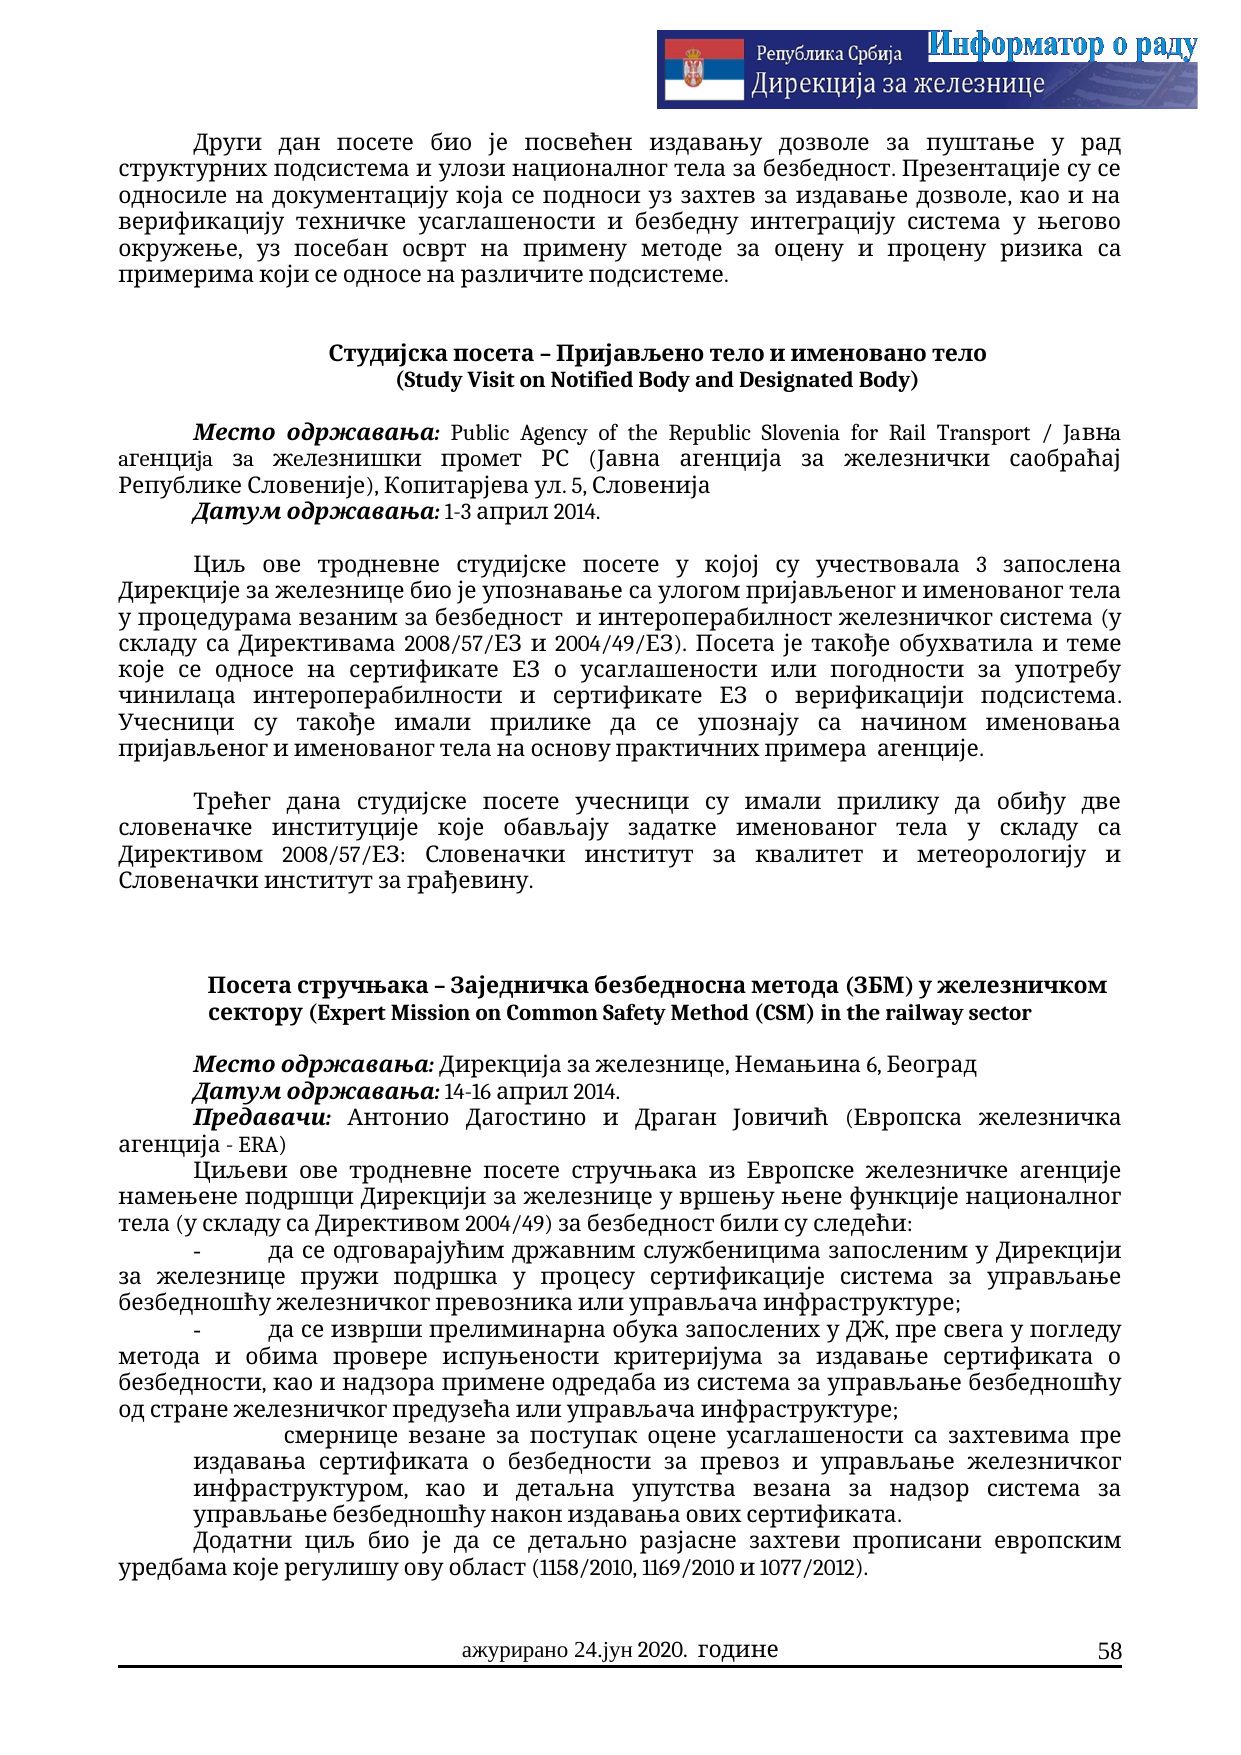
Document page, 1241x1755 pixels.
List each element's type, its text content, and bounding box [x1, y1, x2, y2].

text Други дан посете био је посвећен издавању дозволе за пуштање у рад структурних подсистема и улози националног тела за безбедност. Презентације су се односиле на документацију која се подноси уз захтев за издавање дозволе, као и на верификацију техничке усаглашености и безбедну интеграцију система у његово окружење, уз посебан осврт на примену методе за оцену и процену ризика са примерима који се односе на различите подсистеме. [118, 130, 1122, 288]
list да се изврши прелиминарна обука запослених у ДЖ, пре свега у погледу метода и обима провере испуњености критеријума за издавање сертификата о безбедности, као и надзора примене одредаба из система за управљање безбедношћу од стране железничког предузећа или управљача инфраструктуре; [118, 1317, 1122, 1423]
text (Study Visit on Notified Body and Designated Body) [118, 367, 1122, 393]
text смернице везане за поступак оцене усаглашености са захтевима пре издавања сертификата о безбедности за превоз и управљање железничког инфраструктуром, као и детаљна упутства везана за надзор система за управљање безбедношћу након издавања ових сертификата. [193, 1423, 1122, 1528]
text Циљеви ове тродневне посете стручњака из Европске железничке агенције намењене подршци Дирекцији за железнице у вршењу њене функције националног тела (у складу са Директивом 2004/49) за безбедност били су следећи: [118, 1158, 1122, 1237]
text Место одржавања: Дирекција за железнице, Немањина 6, Београд [118, 1052, 1122, 1079]
list да се одговарајућим државним службеницима запосленим у Дирекцији за железнице пружи подршка у процесу сертификације система за управљање безбедношћу железничког превозника или управљача инфраструктуре; [118, 1237, 1122, 1317]
text Место одржавања: Public Agency of the Republic Slovenia for Rail Transport / Jaвнa aгeнциja зa жeлeзнишки прoмeт РС (Јавна агенција за железнички саобраћај Републике Словеније), Копитарјева ул. 5, Словенија [118, 420, 1122, 499]
text Студијска посета – Пријављено тело и именовано тело [118, 341, 1122, 367]
text Циљ ове тродневне студијске посете у којој су учествовала 3 запослена Дирекције за железнице био је упознавање са улогом пријављеног и именованог тела у процедурама везаним за безбедност и интероперабилност железничког система (у складу са Директивама 2008/57/ЕЗ и 2004/49/ЕЗ). Посета је такође обухватила и теме које се односе на сертификате ЕЗ о усаглашености или погодности за употребу чинилаца интероперабилности и сертификате ЕЗ о верификацији подсистема. Учесници су такође имали прилике да се упознају са начином именовања пријављеног и именованог тела на основу практичних примера агенције. [118, 552, 1122, 762]
text Посета стручњака – Заједничка безбедносна метода (ЗБМ) у железничком сектору (Expert Mission on Common Safety Method (CSM) in the railway sector [118, 973, 1122, 1026]
text Датум одржавања: 1-3 април 2014. [118, 499, 1122, 525]
text Трећег дана студијске посете учесници су имали прилику да обиђу две словеначке институције које обављају задатке именованог тела у складу са Директивом 2008/57/ЕЗ: Словеначки институт за квалитет и метеорологију и Словеначки институт за грађевину. [118, 789, 1122, 894]
text Додатни циљ био је да се детаљно разјасне захтеви прописани европским уредбама које регулишу ову област (1158/2010, 1169/2010 и 1077/2012). [118, 1528, 1122, 1581]
text Датум одржавања: 14-16 април 2014. [118, 1079, 1122, 1105]
text Предавачи: Антонио Дагостино и Драган Јовичић (Европска железничка агенција - ERA) [118, 1105, 1122, 1158]
